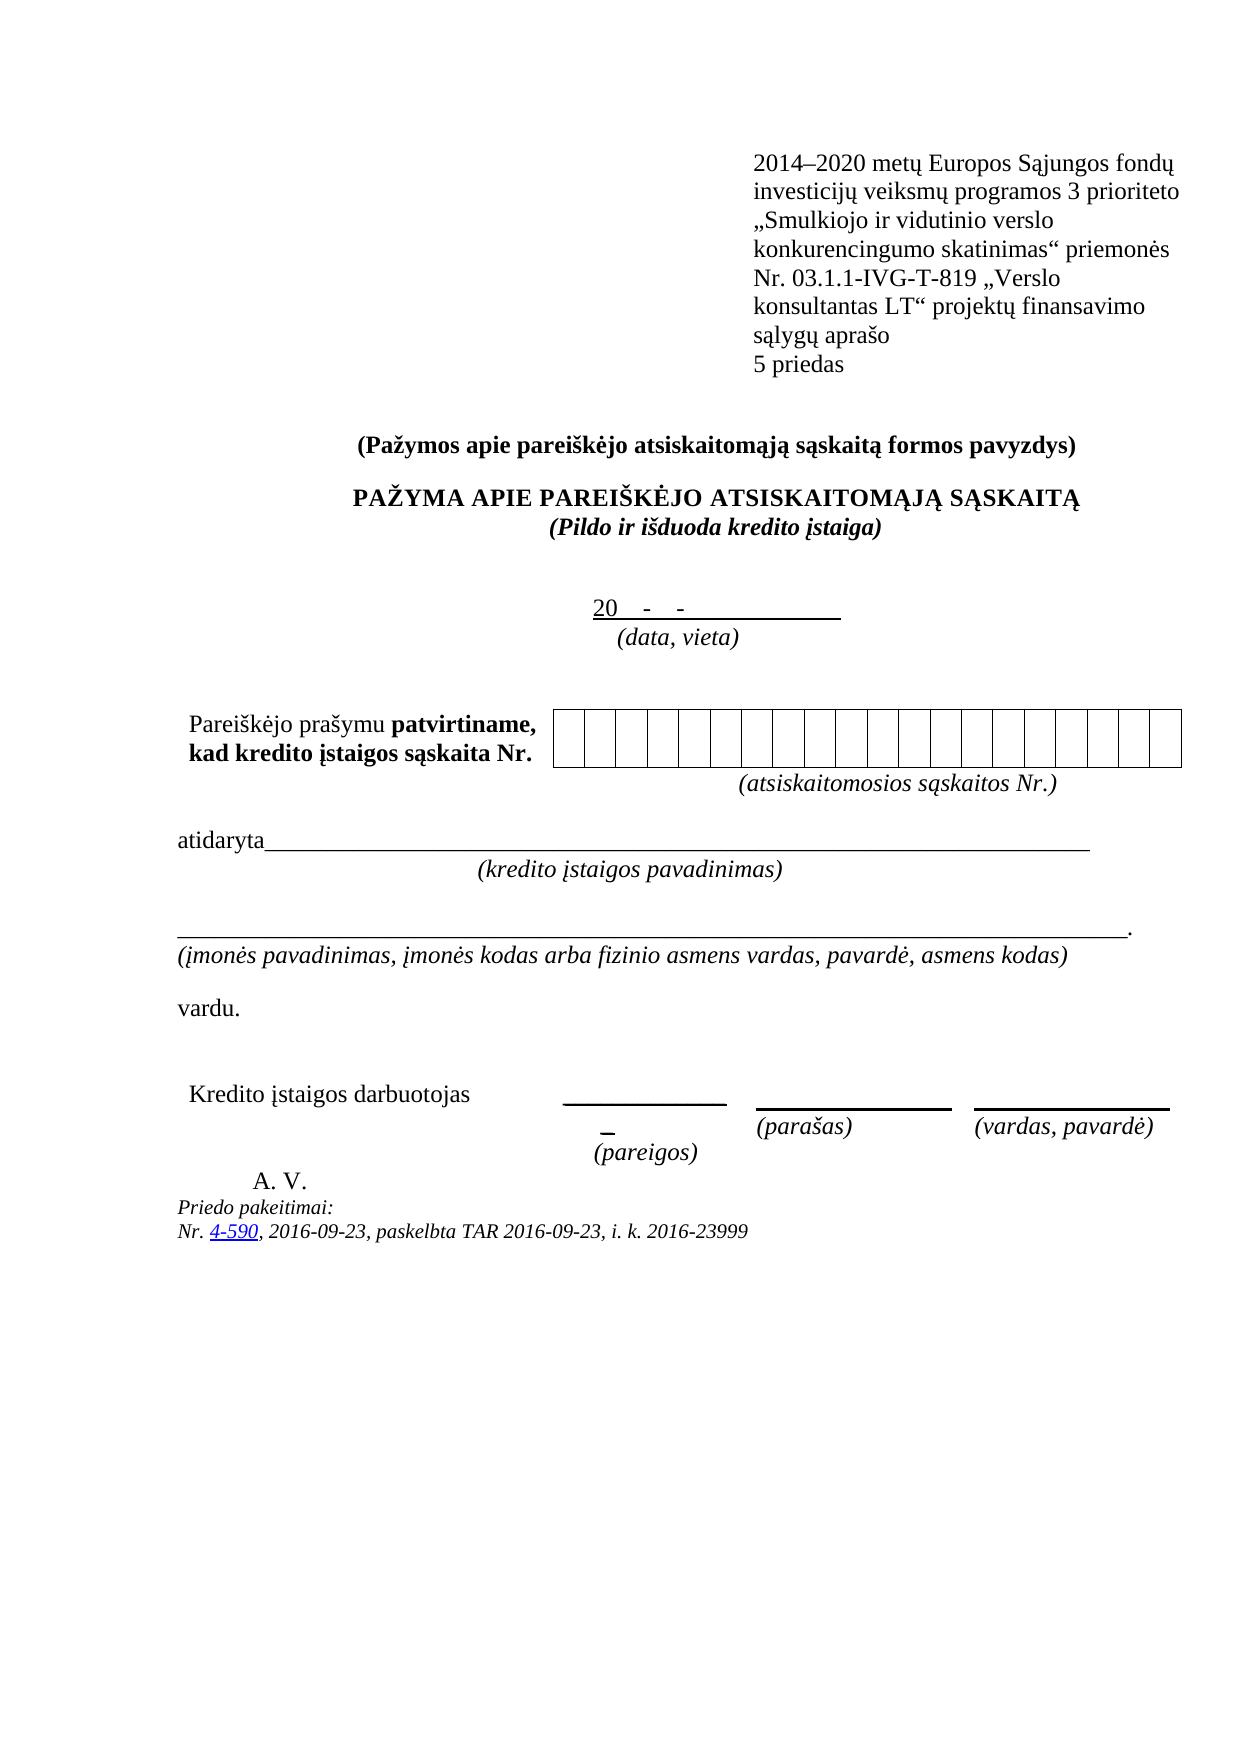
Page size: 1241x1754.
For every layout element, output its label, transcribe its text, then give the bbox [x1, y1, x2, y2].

text Pažyma apie Pareiškėjo atsiskaitomąją sąskaitą [177, 483, 1181, 512]
table_header [742, 710, 772, 767]
text atidaryta__________________________________________________________________ [177, 826, 1181, 854]
text (Pažymos apie pareiškėjo atsiskaitomąją sąskaitą formos pavyzdys) [177, 430, 1181, 459]
text konsultantas LT“ projektų finansavimo [753, 291, 1181, 320]
table_header [554, 710, 584, 767]
text (Pildo ir išduoda kredito įstaiga) [177, 512, 1181, 541]
table_header [962, 710, 992, 767]
text sąlygų aprašo [753, 320, 1181, 349]
table_header (parašas) [745, 1080, 963, 1166]
text „Smulkiojo ir vidutinio verslo [753, 205, 1181, 234]
text 5 priedas [177, 349, 1181, 378]
text A. V. [252, 1166, 1181, 1194]
table_header [836, 710, 867, 767]
text 20 - - __________ [177, 593, 1181, 622]
table_header Pareiškėjo prašymu patvirtiname, kad kredito įstaigos sąskaita Nr. [177, 709, 553, 767]
table_header [1150, 710, 1181, 767]
table_header [993, 710, 1024, 767]
table_header [679, 710, 710, 767]
table_header [616, 710, 647, 767]
text ____________________________________________________________________________. [177, 912, 1181, 941]
table_header [585, 710, 615, 767]
table_header [868, 710, 898, 767]
table_header [805, 710, 835, 767]
table_header [711, 710, 741, 767]
table_header (vardas, pavardė) [963, 1080, 1181, 1166]
table_header [899, 710, 930, 767]
table_header ______________ (pareigos) [473, 1080, 745, 1166]
text (kredito įstaigos pavadinimas) [177, 854, 1181, 883]
table_header Kredito įstaigos darbuotojas [177, 1080, 473, 1166]
table_header [1119, 710, 1149, 767]
text (data, vieta) [177, 622, 1181, 651]
table_header [773, 710, 804, 767]
table_header [648, 710, 678, 767]
table_header [1088, 710, 1118, 767]
text Nr. 03.1.1-IVG-T-819 „Verslo [753, 263, 1181, 291]
text (atsiskaitomosios sąskaitos Nr.) [177, 768, 1181, 797]
text 2014–2020 metų Europos Sąjungos fondų [753, 148, 1181, 176]
text investicijų veiksmų programos 3 prioriteto [753, 176, 1181, 205]
table_header [1056, 710, 1087, 767]
text (įmonės pavadinimas, įmonės kodas arba fizinio asmens vardas, pavardė, asmens kodas) [177, 941, 1181, 969]
text vardu. [177, 993, 1181, 1022]
text Nr. 4-590, 2016-09-23, paskelbta TAR 2016-09-23, i. k. 2016-23999 [177, 1219, 1181, 1243]
table_header [931, 710, 961, 767]
text Priedo pakeitimai: [177, 1194, 1181, 1219]
table_header [1025, 710, 1055, 767]
text konkurencingumo skatinimas“ priemonės [753, 234, 1181, 263]
